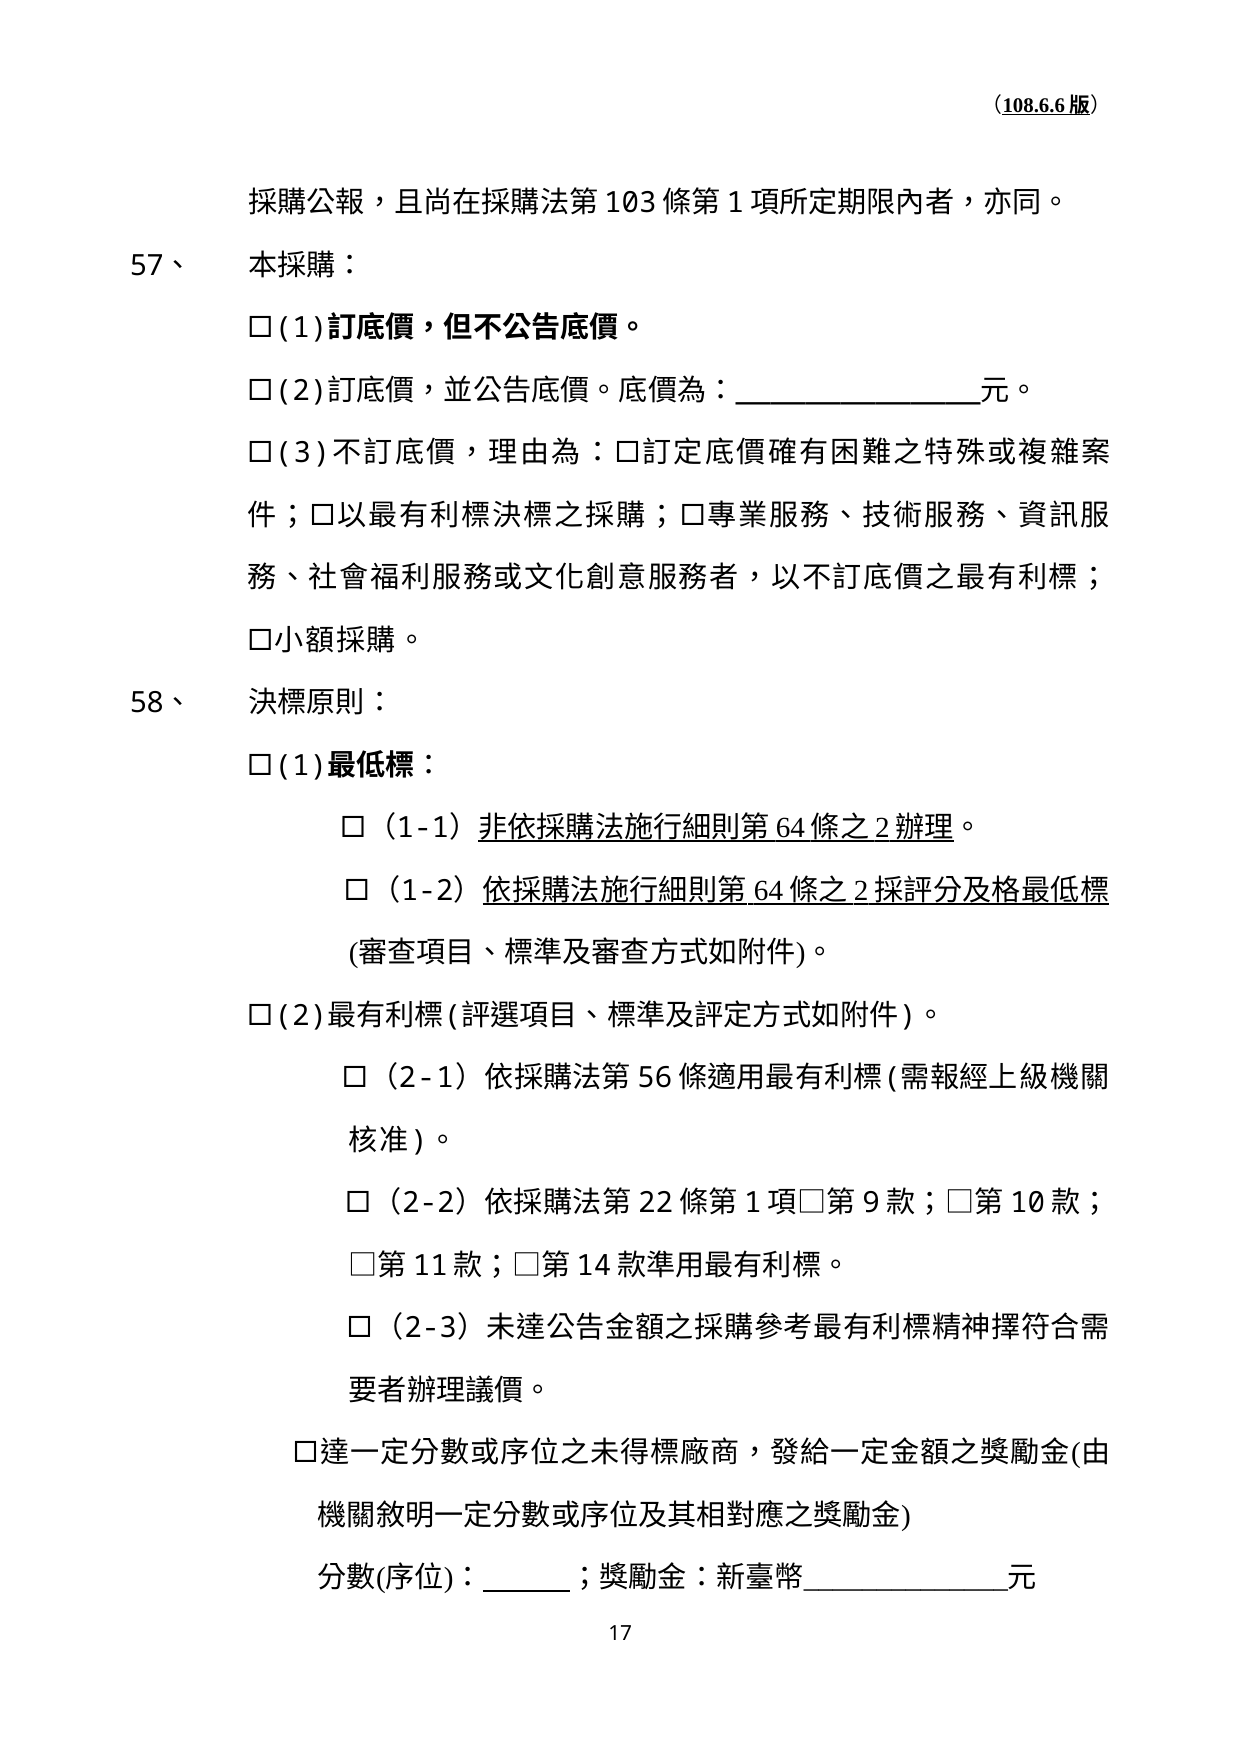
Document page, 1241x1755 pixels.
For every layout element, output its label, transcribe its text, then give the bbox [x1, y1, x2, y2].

text (1)訂底價，但不公告底價。 [247, 283, 1110, 346]
text （2-2）依採購法第22條第1項□第9款；□第10款；□第11款；□第14款準用最有利標。 [130, 1158, 1110, 1283]
text (1)最低標： [247, 721, 1110, 783]
list 廠商依「押標金保證金暨其他擔保作業辦法」規定減收押標金，其有不發還押標金之情形者，應就不發還金額中屬減收之金額補繳之。其經主管機關或相關中央目的事業主管機關取消優良廠商資格或全球化廠商資格，或經各機關依採購法第102條第3項規定刊登政府採購公報，且尚在採購法第103條第1項所定期限內者，亦同。 [130, 158, 1110, 221]
text （2-3）未達公告金額之採購參考最有利標精神擇符合需要者辦理議價。 [130, 1283, 1110, 1408]
list 決標原則： [130, 658, 1110, 721]
text 達一定分數或序位之未得標廠商，發給一定金額之獎勵金(由機關敘明一定分數或序位及其相對應之獎勵金) [292, 1408, 1110, 1533]
text （1-1）非依採購法施行細則第64條之2辦理。 [130, 783, 1110, 846]
text (2)最有利標(評選項目、標準及評定方式如附件)。 [247, 971, 1110, 1033]
text 分數(序位)： ；獎勵金：新臺幣______________元 [317, 1533, 1110, 1596]
text （1-2）依採購法施行細則第64條之2採評分及格最低標(審查項目、標準及審查方式如附件)。 [130, 846, 1110, 971]
list 本採購： [130, 221, 1110, 283]
text （2-1）依採購法第56條適用最有利標(需報經上級機關核准)。 [130, 1033, 1110, 1158]
text (2)訂底價，並公告底價。底價為：______________元。 [247, 346, 1110, 408]
text (3)不訂底價，理由為：訂定底價確有困難之特殊或複雜案件；以最有利標決標之採購；專業服務、技術服務、資訊服務、社會福利服務或文化創意服務者，以不訂底價之最有利標； 小額採購。 [247, 408, 1110, 658]
